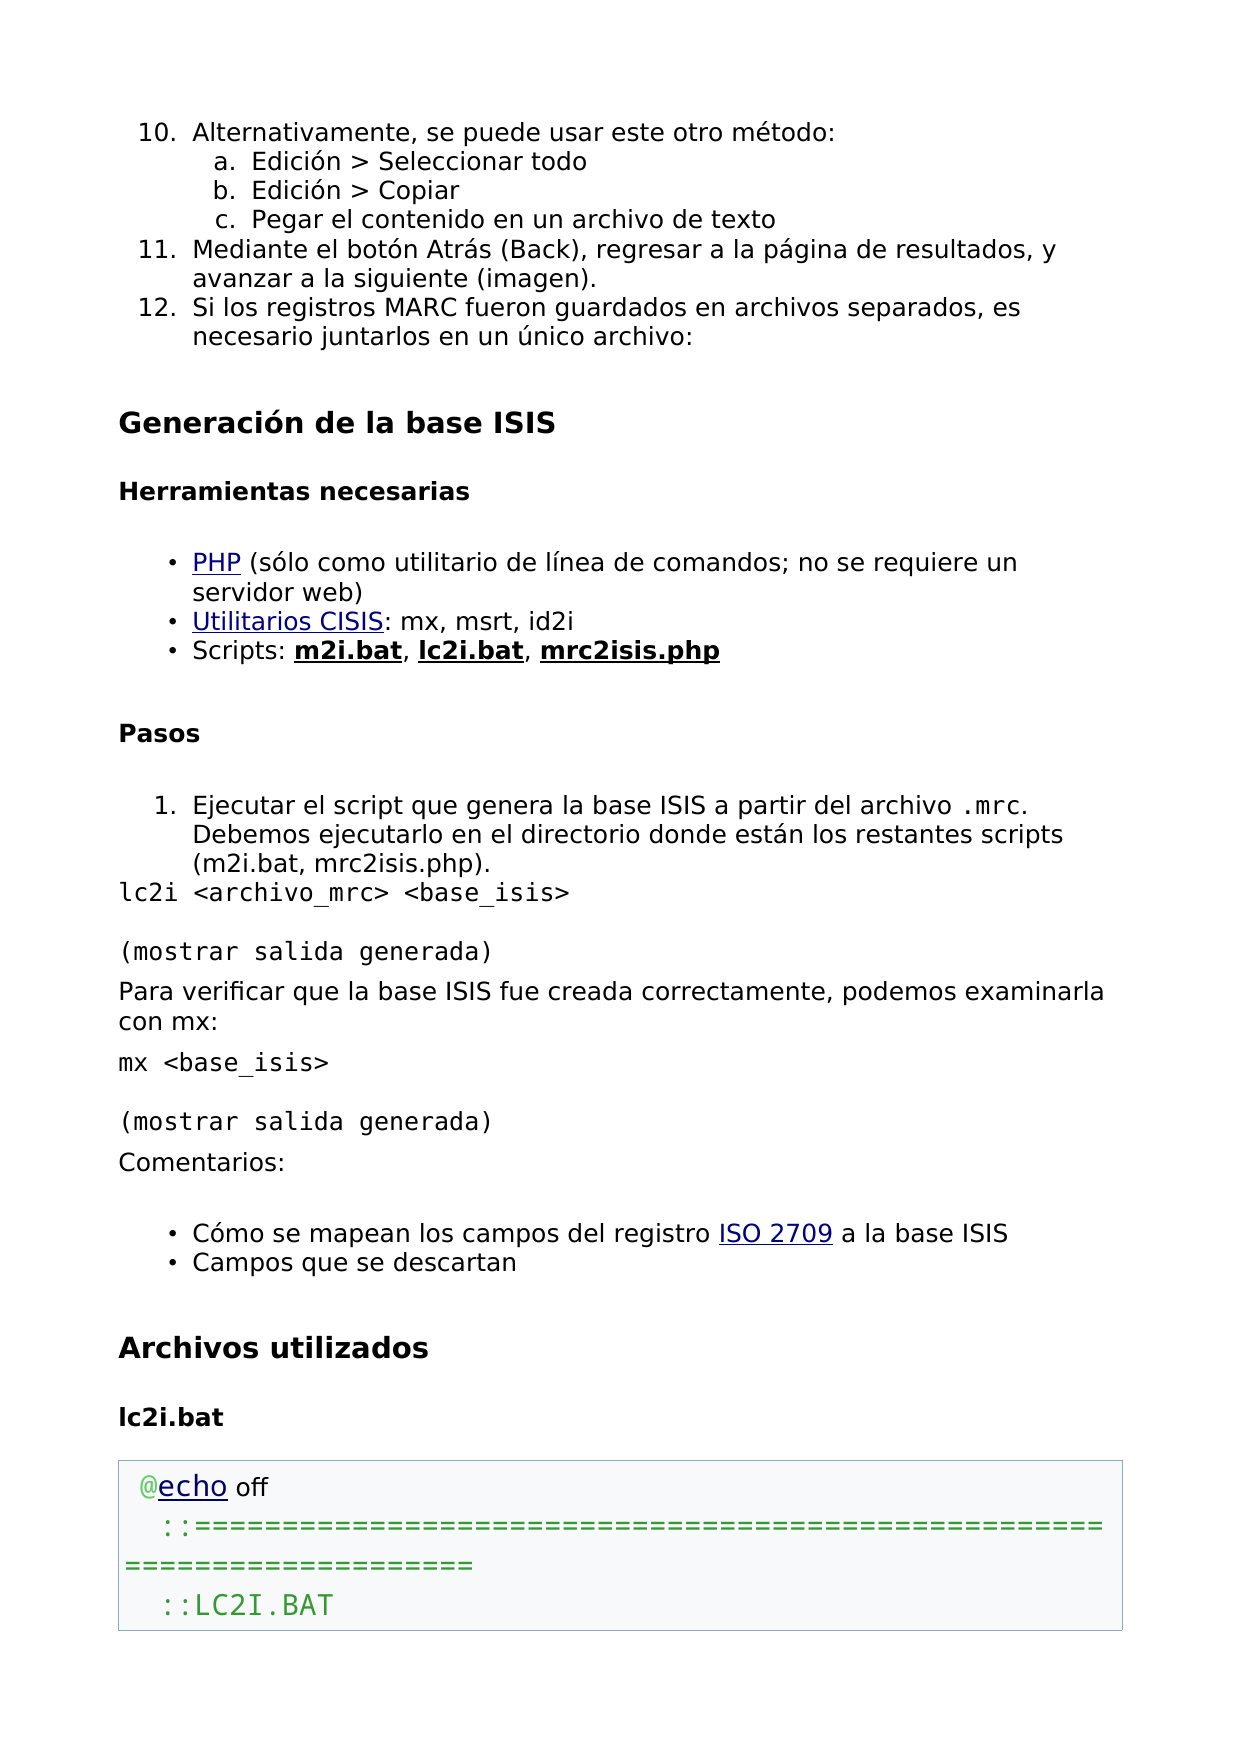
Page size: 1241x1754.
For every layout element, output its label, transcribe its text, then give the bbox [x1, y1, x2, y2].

list Utilitarios CISIS: mx, msrt, id2i [177, 607, 1122, 636]
list Edición > Seleccionar todo [236, 147, 1122, 176]
table_header @echo off ::======================================================================== ::LC2I.BAT [119, 1461, 1122, 1630]
subtitle Pasos [118, 720, 1122, 749]
list Pegar el contenido en un archivo de texto [236, 206, 1122, 235]
list Mediante el botón Atrás (Back), regresar a la página de resultados, y avanzar a la siguiente (imagen). [177, 235, 1122, 293]
list Campos que se descartan [177, 1248, 1122, 1277]
list Cómo se mapean los campos del registro ISO 2709 a la base ISIS [177, 1219, 1122, 1248]
list Alternativamente, se puede usar este otro método: [177, 118, 1122, 147]
subtitle lc2i.bat [118, 1403, 1122, 1432]
list Scripts: m2i.bat, lc2i.bat, mrc2isis.php [177, 636, 1122, 665]
text Comentarios: [118, 1148, 1122, 1177]
subtitle Archivos utilizados [118, 1332, 1122, 1366]
text mx <base_isis> (mostrar salida generada) [118, 1048, 1122, 1136]
subtitle Herramientas necesarias [118, 477, 1122, 507]
text Para verificar que la base ISIS fue creada correctamente, podemos examinarla con mx: [118, 978, 1122, 1036]
list Edición > Copiar [236, 176, 1122, 206]
list Si los registros MARC fueron guardados en archivos separados, es necesario juntarlos en un único archivo: [177, 293, 1122, 351]
list Ejecutar el script que genera la base ISIS a partir del archivo .mrc. Debemos ejecutarlo en el directorio donde están los restantes scripts (m2i.bat, mrc2isis.php). [177, 791, 1122, 878]
text lc2i <archivo_mrc> <base_isis> (mostrar salida generada) [118, 878, 1122, 966]
subtitle Generación de la base ISIS [118, 406, 1122, 440]
list PHP (sólo como utilitario de línea de comandos; no se requiere un servidor web) [177, 548, 1122, 607]
